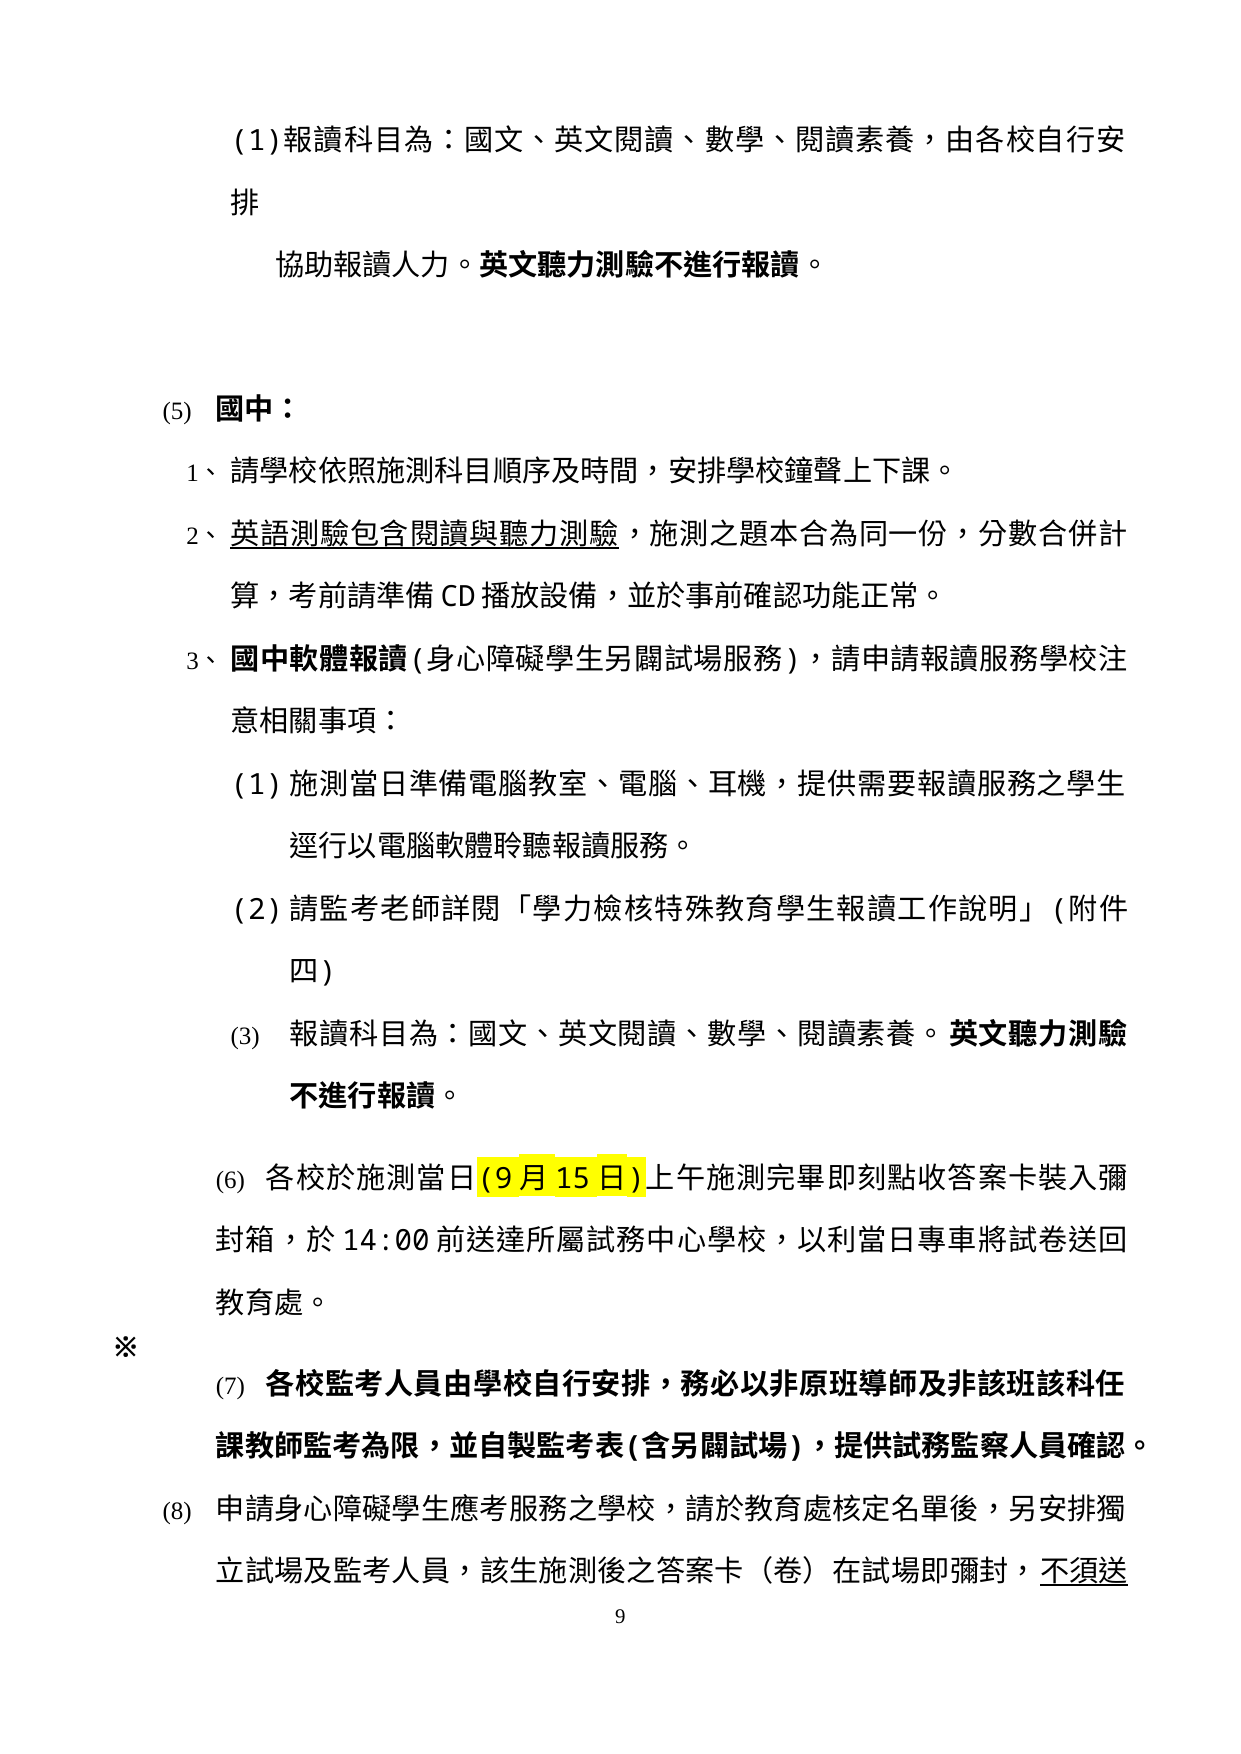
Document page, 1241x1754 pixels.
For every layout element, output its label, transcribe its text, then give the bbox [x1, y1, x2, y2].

list 英語測驗包含閱讀與聽力測驗，施測之題本合為同一份，分數合併計算，考前請準備CD播放設備，並於事前確認功能正常。 [186, 490, 1128, 615]
list 請學校依照施測科目順序及時間，安排學校鐘聲上下課。 [186, 427, 1128, 490]
list ※ [114, 1330, 148, 1363]
list 各校監考人員由學校自行安排，務必以非原班導師及非該班該科任課教師監考為限，並自製監考表(含另闢試場)，提供試務監察人員確認。 [216, 1340, 1128, 1465]
list 國中： [162, 365, 1128, 427]
list 施測當日準備電腦教室、電腦、耳機，提供需要報讀服務之學生逕行以電腦軟體聆聽報讀服務。 [230, 740, 1128, 865]
list 各校監考人員由學校自行安排，務必以非原班導師及非該班該科任課教師監考為限，並自製監考表(含另闢試場)，提供試務監察人員確認。 [99, 1322, 163, 1390]
list 國中軟體報讀(身心障礙學生另闢試場服務)，請申請報讀服務學校注意相關事項： [186, 615, 1128, 740]
text (1)報讀科目為：國文、英文閱讀、數學、閱讀素養，由各校自行安排 [230, 96, 1128, 221]
list 各校於施測當日(9月15日)上午施測完畢即刻點收答案卡裝入彌封箱，於14:00前送達所屬試務中心學校，以利當日專車將試卷送回教育處。 [216, 1134, 1128, 1321]
list 請監考老師詳閱「學力檢核特殊教育學生報讀工作說明」(附件四) [230, 865, 1128, 990]
text 協助報讀人力。英文聽力測驗不進行報讀。 [275, 221, 1128, 284]
list 報讀科目為：國文、英文閱讀、數學、閱讀素養。英文聽力測驗不進行報讀。 [230, 990, 1128, 1115]
list 申請身心障礙學生應考服務之學校，請於教育處核定名單後，另安排獨立試場及監考人員，該生施測後之答案卡（卷）在試場即彌封，不須送 [162, 1465, 1128, 1590]
